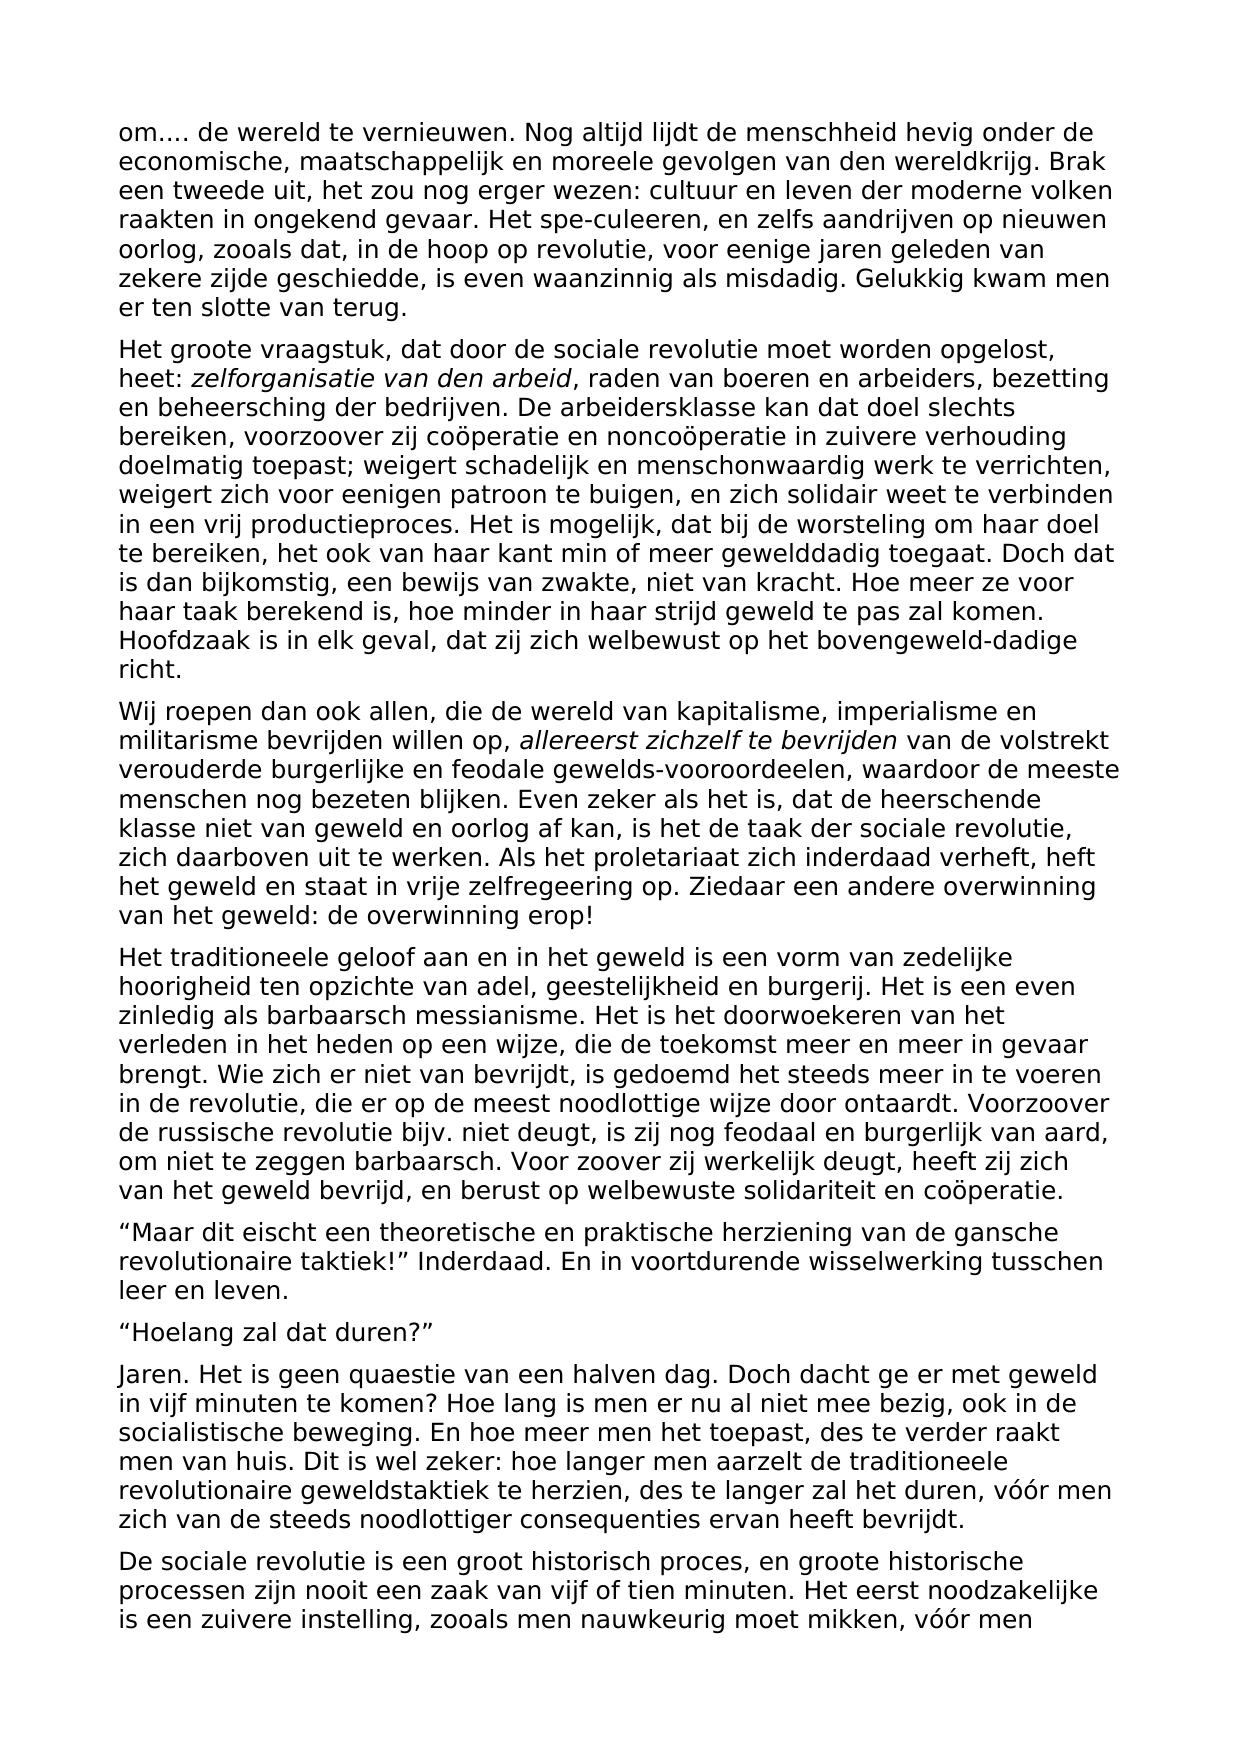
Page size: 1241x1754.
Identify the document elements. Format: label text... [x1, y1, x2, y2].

text Het groote vraagstuk, dat door de sociale revolutie moet worden opgelost, heet: zelforganisatie van den arbeid, raden van boeren en arbeiders, bezetting en beheersching der bedrijven. De arbeidersklasse kan dat doel slechts bereiken, voorzoover zij coöperatie en noncoöperatie in zuivere verhouding doelmatig toepast; weigert schadelijk en menschonwaardig werk te verrichten, weigert zich voor eenigen patroon te buigen, en zich solidair weet te verbinden in een vrij productieproces. Het is mogelijk, dat bij de worsteling om haar doel te bereiken, het ook van haar kant min of meer gewelddadig toegaat. Doch dat is dan bijkomstig, een bewijs van zwakte, niet van kracht. Hoe meer ze voor haar taak berekend is, hoe minder in haar strijd geweld te pas zal komen. Hoofdzaak is in elk geval, dat zij zich welbewust op het bovengeweld-dadige richt. [118, 335, 1122, 685]
text Wij roepen dan ook allen, die de wereld van kapitalisme, imperialisme en militarisme bevrijden willen op, allereerst zichzelf te bevrijden van de volstrekt verouderde burgerlijke en feodale gewelds-vooroordeelen, waardoor de meeste menschen nog bezeten blijken. Even zeker als het is, dat de heerschende klasse niet van geweld en oorlog af kan, is het de taak der sociale revolutie, zich daarboven uit te werken. Als het proletariaat zich inderdaad verheft, heft het geweld en staat in vrije zelfregeering op. Ziedaar een andere overwinning van het geweld: de overwinning erop! [118, 697, 1122, 931]
text “Maar dit eischt een theoretische en praktische herziening van de gansche revolutionaire taktiek!” Inderdaad. En in voortdurende wisselwerking tusschen leer en leven. [118, 1218, 1122, 1306]
text Jaren. Het is geen quaestie van een halven dag. Doch dacht ge er met geweld in vijf minuten te komen? Hoe lang is men er nu al niet mee bezig, ook in de socialistische beweging. En hoe meer men het toepast, des te verder raakt men van huis. Dit is wel zeker: hoe langer men aarzelt de traditioneele revolutionaire geweldstaktiek te herzien, des te langer zal het duren, vóór men zich van de steeds noodlottiger consequenties ervan heeft bevrijdt. [118, 1360, 1122, 1535]
text De sociale revolutie is een groot historisch proces, en groote historische processen zijn nooit een zaak van vijf of tien minuten. Het eerst noodzakelijke is een zuivere instelling, zooals men nauwkeurig moet mikken, vóór men [118, 1547, 1122, 1635]
text Het traditioneele geloof aan en in het geweld is een vorm van zedelijke hoorigheid ten opzichte van adel, geestelijkheid en burgerij. Het is een even zinledig als barbaarsch messianisme. Het is het doorwoekeren van het verleden in het heden op een wijze, die de toekomst meer en meer in gevaar brengt. Wie zich er niet van bevrijdt, is gedoemd het steeds meer in te voeren in de revolutie, die er op de meest noodlottige wijze door ontaardt. Voorzoover de russische revolutie bijv. niet deugt, is zij nog feodaal en burgerlijk van aard, om niet te zeggen barbaarsch. Voor zoover zij werkelijk deugt, heeft zij zich van het geweld bevrijd, en berust op welbewuste solidariteit en coöperatie. [118, 943, 1122, 1206]
text “Hoelang zal dat duren?” [118, 1318, 1122, 1347]
text om.... de wereld te vernieuwen. Nog altijd lijdt de menschheid hevig onder de economische, maatschappelijk en moreele gevolgen van den wereldkrijg. Brak een tweede uit, het zou nog erger wezen: cultuur en leven der moderne volken raakten in ongekend gevaar. Het spe-culeeren, en zelfs aandrijven op nieuwen oorlog, zooals dat, in de hoop op revolutie, voor eenige jaren geleden van zekere zijde geschiedde, is even waanzinnig als misdadig. Gelukkig kwam men er ten slotte van terug. [118, 118, 1122, 322]
